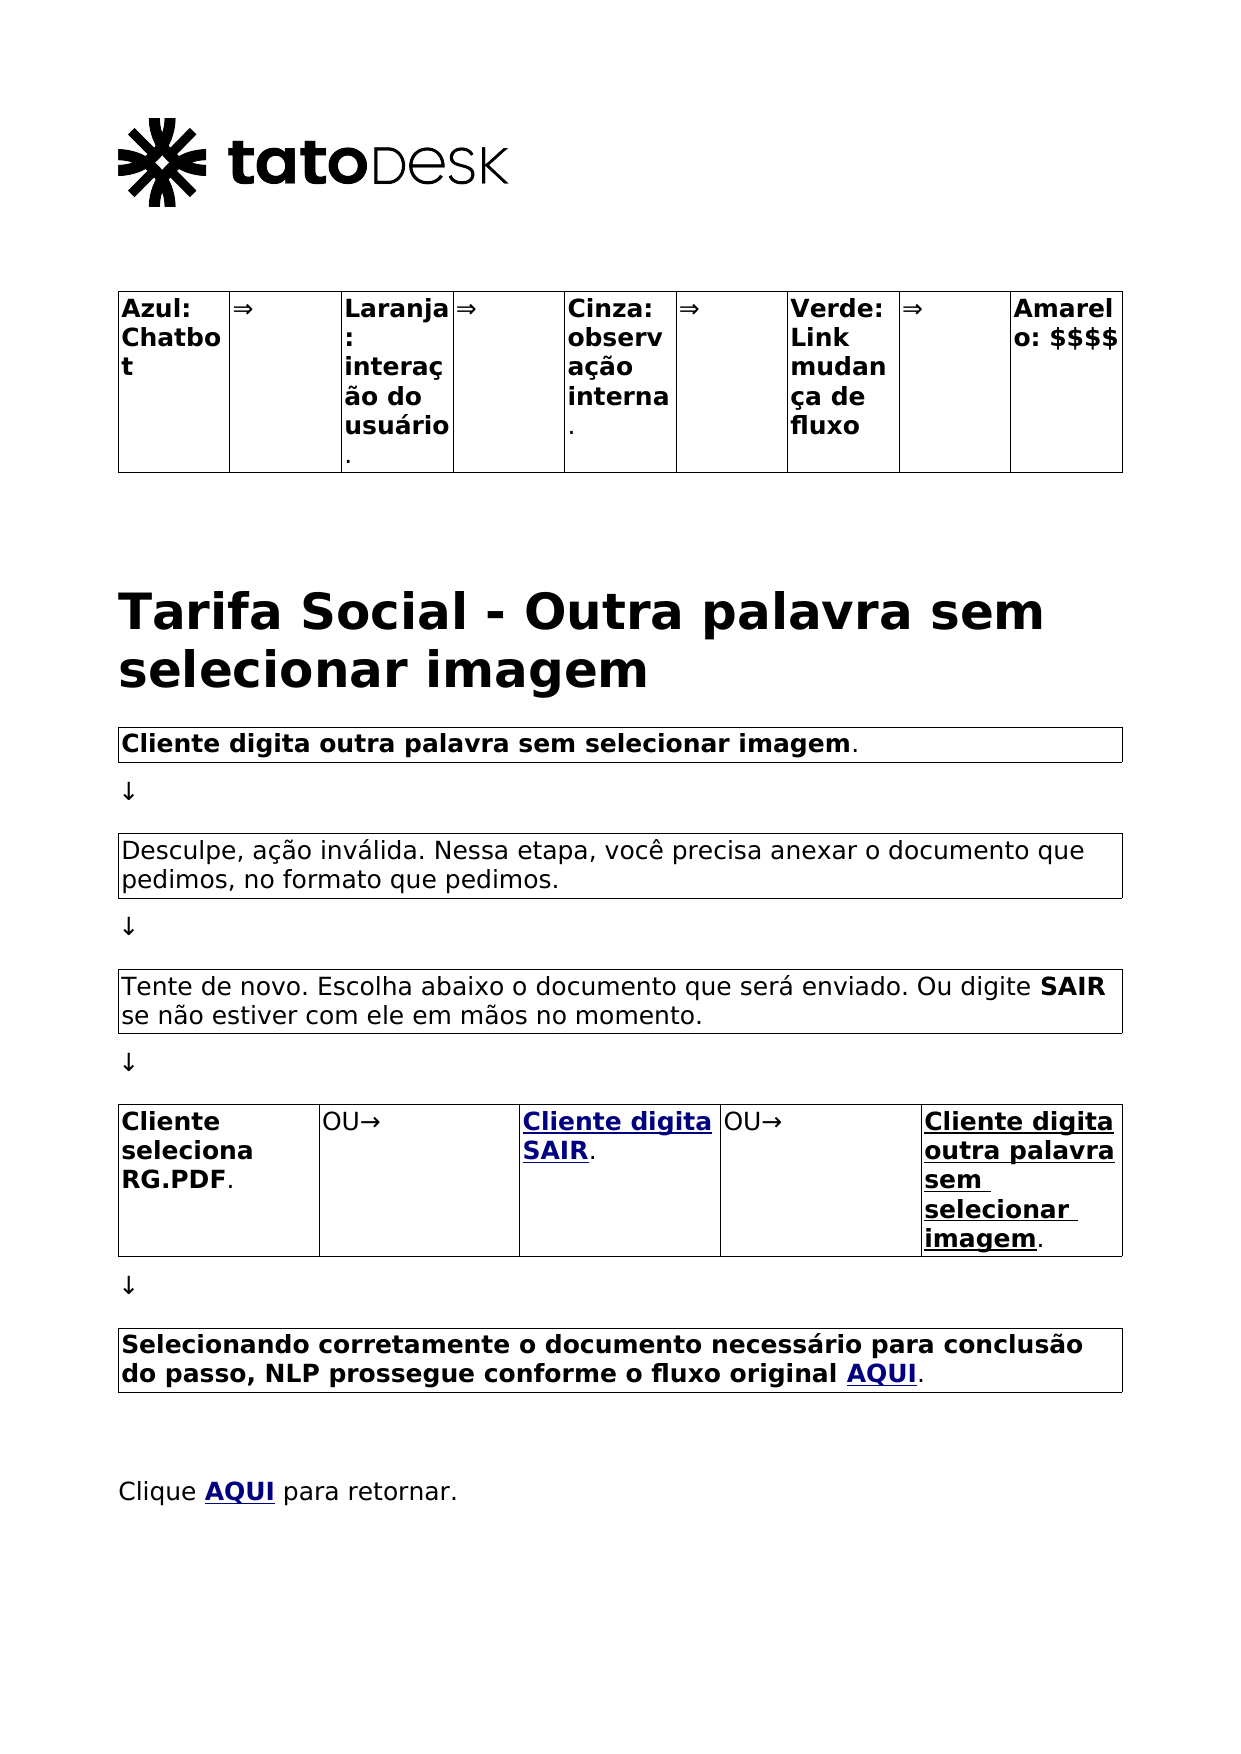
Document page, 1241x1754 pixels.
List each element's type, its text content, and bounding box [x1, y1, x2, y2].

table_header ⇒ [230, 292, 341, 472]
table_header OU→ [320, 1105, 519, 1256]
table_header ⇒ [900, 292, 1010, 472]
table_header ⇒ [677, 292, 787, 472]
table_header Cliente digita SAIR. [520, 1105, 720, 1256]
text Clique AQUI para retornar. [118, 1477, 1122, 1536]
table_header Selecionando corretamente o documento necessário para conclusão do passo, NLP prossegue conforme o fluxo original AQUI. [119, 1329, 1122, 1392]
picture [118, 118, 509, 207]
table_header OU→ [721, 1105, 921, 1256]
table_header Desculpe, ação inválida. Nessa etapa, você precisa anexar o documento que pedimos, no formato que pedimos. [119, 834, 1122, 897]
table_header Amarelo: $$$$ [1011, 292, 1122, 472]
subtitle Tarifa Social - Outra palavra sem selecionar imagem [118, 583, 1122, 699]
table_header Verde: Link mudança de fluxo [788, 292, 899, 472]
text ↓ [118, 912, 1122, 941]
text ↓ [118, 1048, 1122, 1077]
table_header Cliente seleciona RG.PDF. [119, 1105, 319, 1256]
table_header Tente de novo. Escolha abaixo o documento que será enviado. Ou digite SAIR se não estiver com ele em mãos no momento. [119, 970, 1122, 1033]
table_header Azul: Chatbot [119, 292, 229, 472]
table_header ⇒ [454, 292, 564, 472]
table_header Cliente digita outra palavra sem selecionar imagem. [922, 1105, 1122, 1256]
text ↓ [118, 1271, 1122, 1300]
table_header Cliente digita outra palavra sem selecionar imagem. [119, 728, 1122, 762]
text ↓ [118, 777, 1122, 806]
table_header Laranja: interação do usuário. [342, 292, 453, 472]
table_header Cinza: observação interna. [565, 292, 676, 472]
